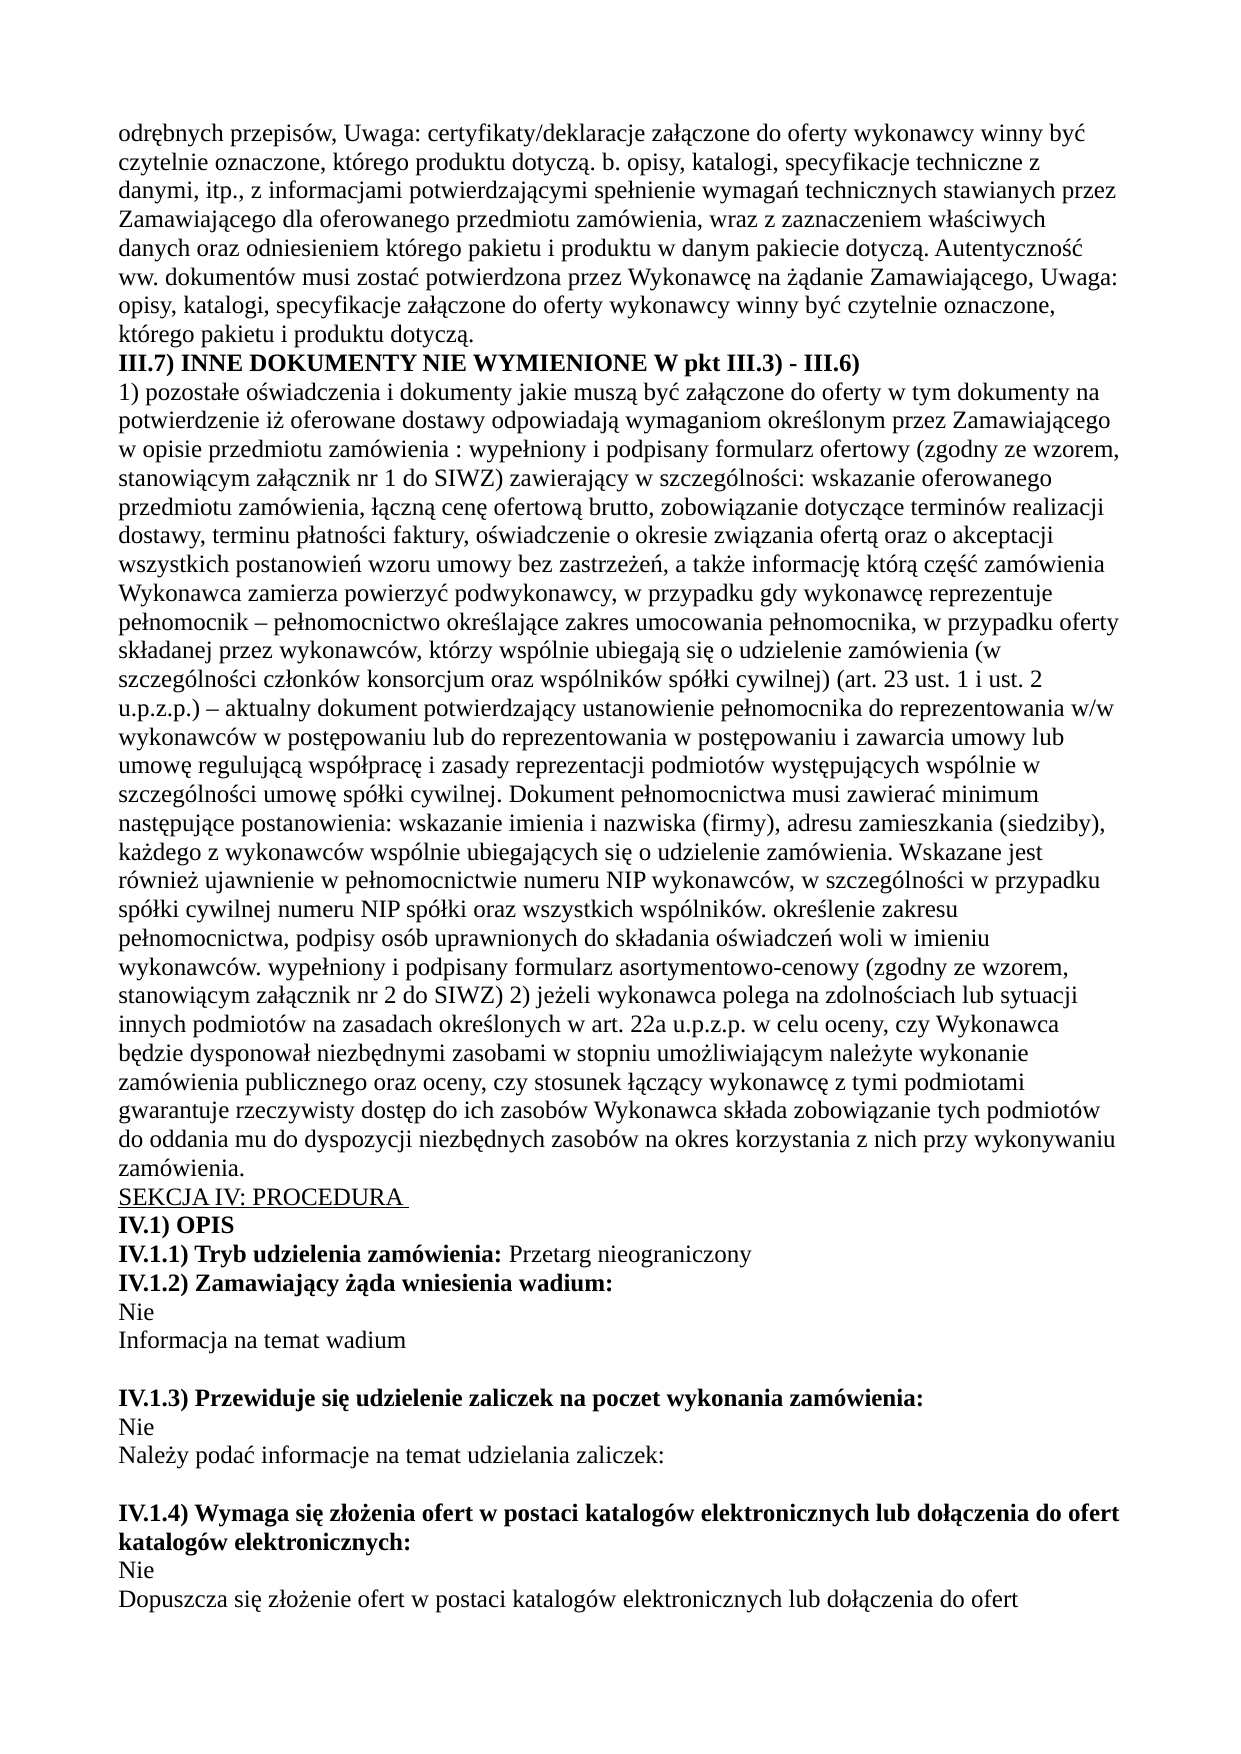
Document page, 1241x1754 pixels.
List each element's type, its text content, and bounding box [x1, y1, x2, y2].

text IV.1.3) Przewiduje się udzielenie zaliczek na poczet wykonania zamówienia: [118, 1354, 1122, 1412]
text Nie Należy podać informacje na temat udzielania zaliczek: [118, 1412, 1122, 1469]
text odrębnych przepisów, Uwaga: certyfikaty/deklaracje załączone do oferty wykonawcy winny być czytelnie oznaczone, którego produktu dotyczą. b. opisy, katalogi, specyfikacje techniczne z danymi, itp., z informacjami potwierdzającymi spełnienie wymagań technicznych stawianych przez Zamawiającego dla oferowanego przedmiotu zamówienia, wraz z zaznaczeniem właściwych danych oraz odniesieniem którego pakietu i produktu w danym pakiecie dotyczą. Autentyczność ww. dokumentów musi zostać potwierdzona przez Wykonawcę na żądanie Zamawiającego, Uwaga: opisy, katalogi, specyfikacje załączone do oferty wykonawcy winny być czytelnie oznaczone, którego pakietu i produktu dotyczą. [118, 118, 1122, 348]
text IV.1.4) Wymaga się złożenia ofert w postaci katalogów elektronicznych lub dołączenia do ofert katalogów elektronicznych: [118, 1469, 1122, 1556]
text III.7) INNE DOKUMENTY NIE WYMIENIONE W pkt III.3) - III.6) [118, 348, 1122, 377]
text SEKCJA IV: PROCEDURA [118, 1182, 1122, 1211]
text Nie Informacja na temat wadium [118, 1297, 1122, 1354]
text IV.1) OPIS IV.1.1) Tryb udzielenia zamówienia: Przetarg nieograniczony IV.1.2) Zamawiający żąda wniesienia wadium: [118, 1211, 1122, 1297]
text Nie Dopuszcza się złożenie ofert w postaci katalogów elektronicznych lub dołączenia do ofert [118, 1556, 1122, 1613]
text 1) pozostałe oświadczenia i dokumenty jakie muszą być załączone do oferty w tym dokumenty na potwierdzenie iż oferowane dostawy odpowiadają wymaganiom określonym przez Zamawiającego w opisie przedmiotu zamówienia : wypełniony i podpisany formularz ofertowy (zgodny ze wzorem, stanowiącym załącznik nr 1 do SIWZ) zawierający w szczególności: wskazanie oferowanego przedmiotu zamówienia, łączną cenę ofertową brutto, zobowiązanie dotyczące terminów realizacji dostawy, terminu płatności faktury, oświadczenie o okresie związania ofertą oraz o akceptacji wszystkich postanowień wzoru umowy bez zastrzeżeń, a także informację którą część zamówienia Wykonawca zamierza powierzyć podwykonawcy, w przypadku gdy wykonawcę reprezentuje pełnomocnik – pełnomocnictwo określające zakres umocowania pełnomocnika, w przypadku oferty składanej przez wykonawców, którzy wspólnie ubiegają się o udzielenie zamówienia (w szczególności członków konsorcjum oraz wspólników spółki cywilnej) (art. 23 ust. 1 i ust. 2 u.p.z.p.) – aktualny dokument potwierdzający ustanowienie pełnomocnika do reprezentowania w/w wykonawców w postępowaniu lub do reprezentowania w postępowaniu i zawarcia umowy lub umowę regulującą współpracę i zasady reprezentacji podmiotów występujących wspólnie w szczególności umowę spółki cywilnej. Dokument pełnomocnictwa musi zawierać minimum następujące postanowienia: wskazanie imienia i nazwiska (firmy), adresu zamieszkania (siedziby), każdego z wykonawców wspólnie ubiegających się o udzielenie zamówienia. Wskazane jest również ujawnienie w pełnomocnictwie numeru NIP wykonawców, w szczególności w przypadku spółki cywilnej numeru NIP spółki oraz wszystkich wspólników. określenie zakresu pełnomocnictwa, podpisy osób uprawnionych do składania oświadczeń woli w imieniu wykonawców. wypełniony i podpisany formularz asortymentowo-cenowy (zgodny ze wzorem, stanowiącym załącznik nr 2 do SIWZ) 2) jeżeli wykonawca polega na zdolnościach lub sytuacji innych podmiotów na zasadach określonych w art. 22a u.p.z.p. w celu oceny, czy Wykonawca będzie dysponował niezbędnymi zasobami w stopniu umożliwiającym należyte wykonanie zamówienia publicznego oraz oceny, czy stosunek łączący wykonawcę z tymi podmiotami gwarantuje rzeczywisty dostęp do ich zasobów Wykonawca składa zobowiązanie tych podmiotów do oddania mu do dyspozycji niezbędnych zasobów na okres korzystania z nich przy wykonywaniu zamówienia. [118, 377, 1122, 1182]
